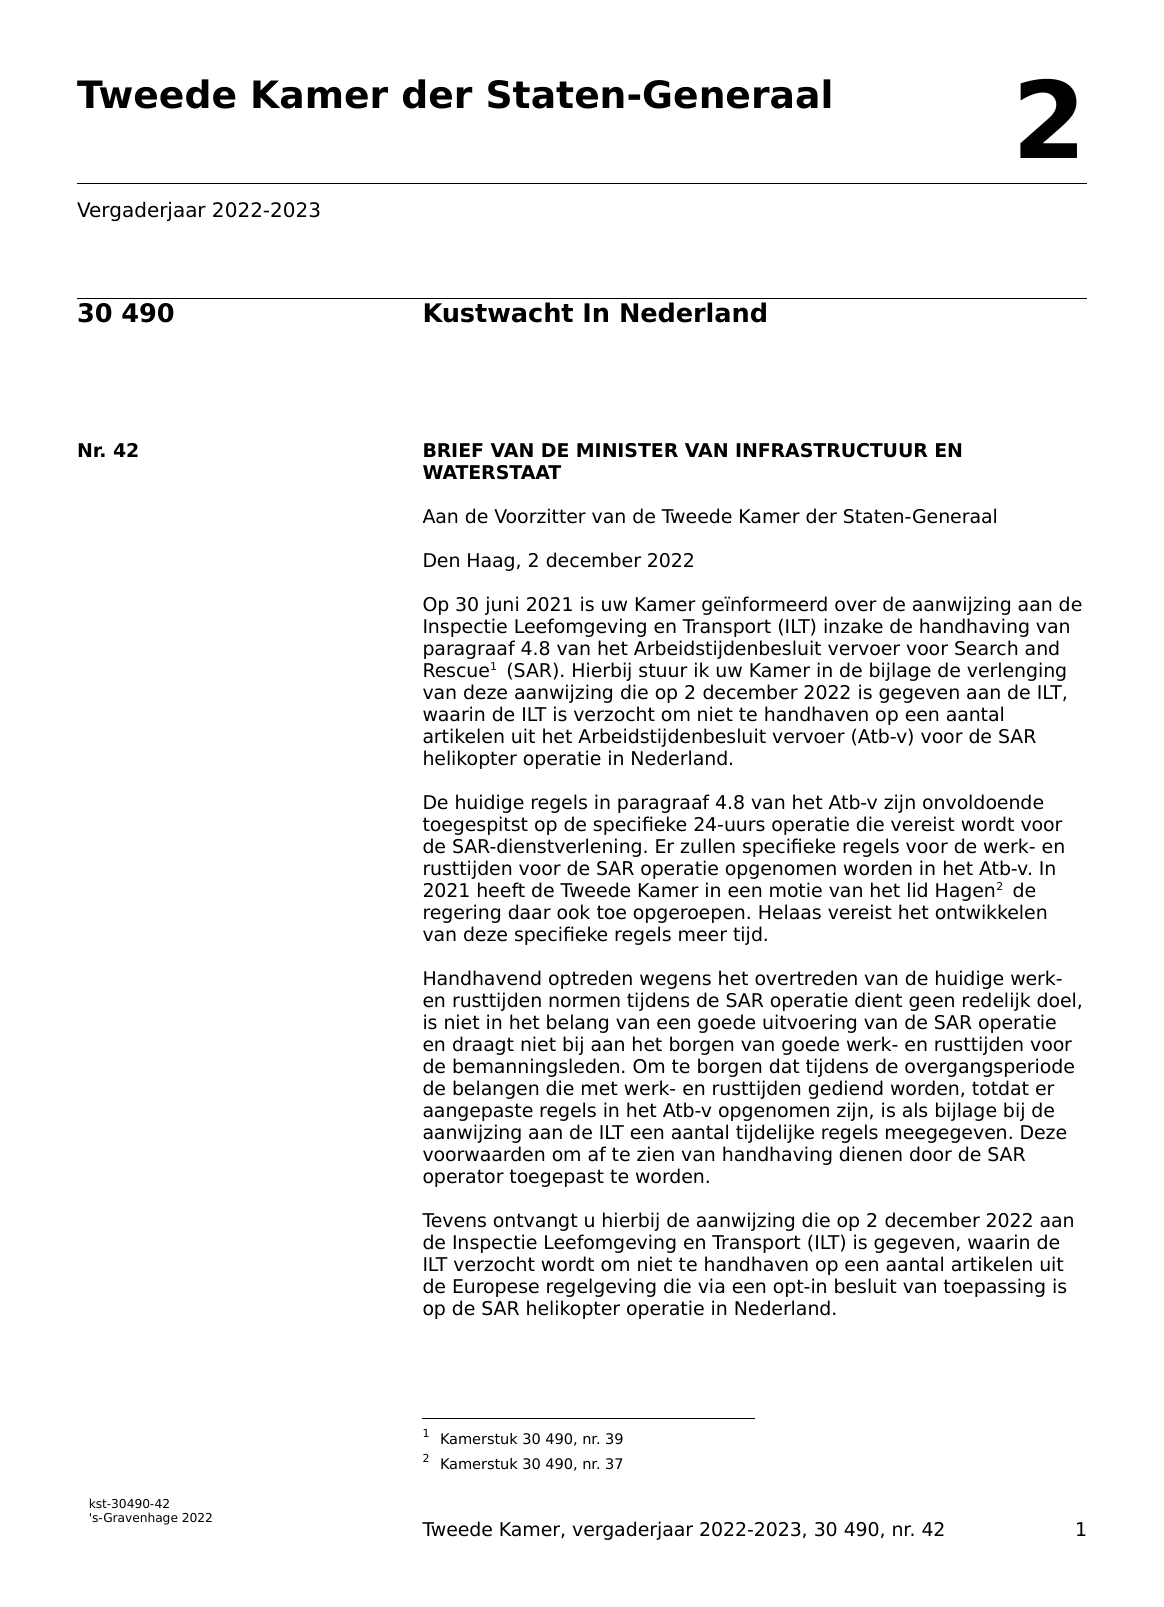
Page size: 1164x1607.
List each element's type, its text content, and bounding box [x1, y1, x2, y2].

subtitle Nr. 42 BRIEF VAN DE MINISTER VAN INFRASTRUCTUUR EN WATERSTAAT [77, 440, 1087, 484]
table_cell Vergaderjaar 2022-2023 [77, 184, 1087, 298]
text Handhavend optreden wegens het overtreden van de huidige werk- en rusttijden normen tijdens de SAR operatie dient geen redelijk doel, is niet in het belang van een goede uitvoering van de SAR operatie en draagt niet bij aan het borgen van goede werk- en rusttijden voor de bemanningsleden. Om te borgen dat tijdens de overgangsperiode de belangen die met werk- en rusttijden gediend worden, totdat er aangepaste regels in het Atb-v opgenomen zijn, is als bijlage bij de aanwijzing aan de ILT een aantal tijdelijke regels meegegeven. Deze voorwaarden om af te zien van handhaving dienen door de SAR operator toegepast te worden. [422, 968, 1087, 1188]
subtitle 30 490 Kustwacht In Nederland [77, 299, 1087, 329]
table_header 2 [886, 59, 1087, 183]
text De huidige regels in paragraaf 4.8 van het Atb-v zijn onvoldoende toegespitst op de specifieke 24-uurs operatie die vereist wordt voor de SAR-dienstverlening. Er zullen specifieke regels voor de werk- en rusttijden voor de SAR operatie opgenomen worden in het Atb-v. In 2021 heeft de Tweede Kamer in een motie van het lid Hagen de regering daar ook toe opgeroepen. Helaas vereist het ontwikkelen van deze specifieke regels meer tijd. [422, 792, 1087, 946]
text 's-Gravenhage 2022 [88, 1511, 323, 1525]
text Aan de Voorzitter van de Tweede Kamer der Staten-Generaal [422, 506, 1087, 528]
text Kamerstuk 30 490, nr. 39 [422, 1427, 1087, 1449]
text Den Haag, 2 december 2022 [422, 550, 1087, 572]
text Kamerstuk 30 490, nr. 37 [422, 1452, 1087, 1474]
text kst-30490-42 [88, 1497, 323, 1511]
text Op 30 juni 2021 is uw Kamer geïnformeerd over de aanwijzing aan de Inspectie Leefomgeving en Transport (ILT) inzake de handhaving van paragraaf 4.8 van het Arbeidstijdenbesluit vervoer voor Search and Rescue (SAR). Hierbij stuur ik uw Kamer in de bijlage de verlenging van deze aanwijzing die op 2 december 2022 is gegeven aan de ILT, waarin de ILT is verzocht om niet te handhaven op een aantal artikelen uit het Arbeidstijdenbesluit vervoer (Atb-v) voor de SAR helikopter operatie in Nederland. [422, 594, 1087, 770]
text Tevens ontvangt u hierbij de aanwijzing die op 2 december 2022 aan de Inspectie Leefomgeving en Transport (ILT) is gegeven, waarin de ILT verzocht wordt om niet te handhaven op een aantal artikelen uit de Europese regelgeving die via een opt-in besluit van toepassing is op de SAR helikopter operatie in Nederland. [422, 1210, 1087, 1320]
table_header Tweede Kamer der Staten-Generaal [77, 59, 886, 183]
